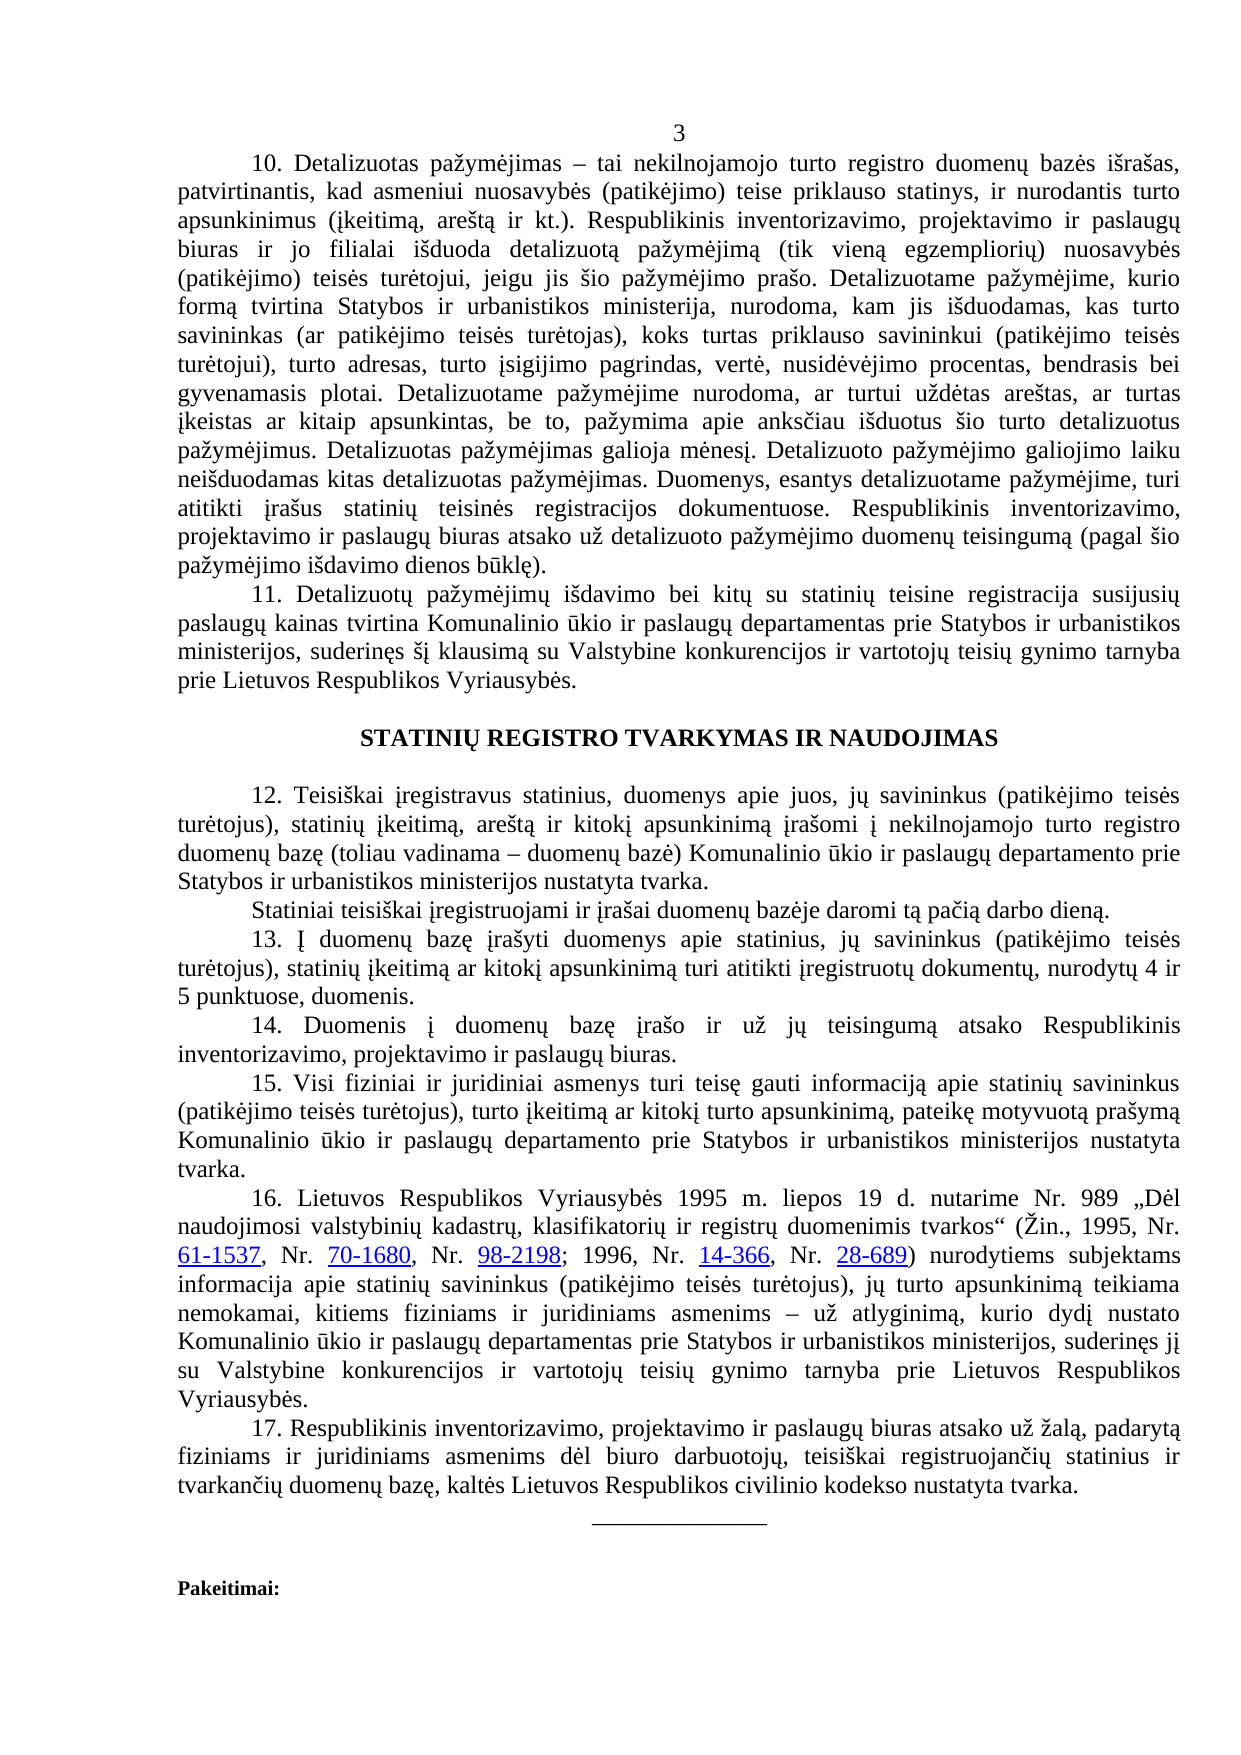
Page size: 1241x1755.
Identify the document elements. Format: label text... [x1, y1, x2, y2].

text 15. Visi fiziniai ir juridiniai asmenys turi teisę gauti informaciją apie statinių savininkus (patikėjimo teisės turėtojus), turto įkeitimą ar kitokį turto apsunkinimą, pateikę motyvuotą prašymą Komunalinio ūkio ir paslaugų departamento prie Statybos ir urbanistikos ministerijos nustatyta tvarka. [177, 1068, 1181, 1183]
text 17. Respublikinis inventorizavimo, projektavimo ir paslaugų biuras atsako už žalą, padarytą fiziniams ir juridiniams asmenims dėl biuro darbuotojų, teisiškai registruojančių statinius ir tvarkančių duomenų bazę, kaltės Lietuvos Respublikos civilinio kodekso nustatyta tvarka. [177, 1413, 1181, 1499]
text 10. Detalizuotas pažymėjimas – tai nekilnojamojo turto registro duomenų bazės išrašas, patvirtinantis, kad asmeniui nuosavybės (patikėjimo) teise priklauso statinys, ir nurodantis turto apsunkinimus (įkeitimą, areštą ir kt.). Respublikinis inventorizavimo, projektavimo ir paslaugų biuras ir jo filialai išduoda detalizuotą pažymėjimą (tik vieną egzempliorių) nuosavybės (patikėjimo) teisės turėtojui, jeigu jis šio pažymėjimo prašo. Detalizuotame pažymėjime, kurio formą tvirtina Statybos ir urbanistikos ministerija, nurodoma, kam jis išduodamas, kas turto savininkas (ar patikėjimo teisės turėtojas), koks turtas priklauso savininkui (patikėjimo teisės turėtojui), turto adresas, turto įsigijimo pagrindas, vertė, nusidėvėjimo procentas, bendrasis bei gyvenamasis plotai. Detalizuotame pažymėjime nurodoma, ar turtui uždėtas areštas, ar turtas įkeistas ar kitaip apsunkintas, be to, pažymima apie anksčiau išduotus šio turto detalizuotus pažymėjimus. Detalizuotas pažymėjimas galioja mėnesį. Detalizuoto pažymėjimo galiojimo laiku neišduodamas kitas detalizuotas pažymėjimas. Duomenys, esantys detalizuotame pažymėjime, turi atitikti įrašus statinių teisinės registracijos dokumentuose. Respublikinis inventorizavimo, projektavimo ir paslaugų biuras atsako už detalizuoto pažymėjimo duomenų teisingumą (pagal šio pažymėjimo išdavimo dienos būklę). [177, 148, 1181, 579]
text ______________ [177, 1499, 1181, 1528]
text Pakeitimai: [177, 1576, 1181, 1600]
text 14. Duomenis į duomenų bazę įrašo ir už jų teisingumą atsako Respublikinis inventorizavimo, projektavimo ir paslaugų biuras. [177, 1010, 1181, 1068]
text 12. Teisiškai įregistravus statinius, duomenys apie juos, jų savininkus (patikėjimo teisės turėtojus), statinių įkeitimą, areštą ir kitokį apsunkinimą įrašomi į nekilnojamojo turto registro duomenų bazę (toliau vadinama – duomenų bazė) Komunalinio ūkio ir paslaugų departamento prie Statybos ir urbanistikos ministerijos nustatyta tvarka. [177, 780, 1181, 895]
text 13. Į duomenų bazę įrašyti duomenys apie statinius, jų savininkus (patikėjimo teisės turėtojus), statinių įkeitimą ar kitokį apsunkinimą turi atitikti įregistruotų dokumentų, nurodytų 4 ir 5 punktuose, duomenis. [177, 924, 1181, 1010]
text 11. Detalizuotų pažymėjimų išdavimo bei kitų su statinių teisine registracija susijusių paslaugų kainas tvirtina Komunalinio ūkio ir paslaugų departamentas prie Statybos ir urbanistikos ministerijos, suderinęs šį klausimą su Valstybine konkurencijos ir vartotojų teisių gynimo tarnyba prie Lietuvos Respublikos Vyriausybės. [177, 579, 1181, 694]
text Statiniai teisiškai įregistruojami ir įrašai duomenų bazėje daromi tą pačią darbo dieną. [177, 895, 1181, 924]
text Statinių registro tvarkymas ir naudojimas [177, 723, 1181, 751]
text 16. Lietuvos Respublikos Vyriausybės 1995 m. liepos 19 d. nutarime Nr. 989 „Dėl naudojimosi valstybinių kadastrų, klasifikatorių ir registrų duomenimis tvarkos“ (Žin., 1995, Nr. 61-1537, Nr. 70-1680, Nr. 98-2198; 1996, Nr. 14-366, Nr. 28-689) nurodytiems subjektams informacija apie statinių savininkus (patikėjimo teisės turėtojus), jų turto apsunkinimą teikiama nemokamai, kitiems fiziniams ir juridiniams asmenims – už atlyginimą, kurio dydį nustato Komunalinio ūkio ir paslaugų departamentas prie Statybos ir urbanistikos ministerijos, suderinęs jį su Valstybine konkurencijos ir vartotojų teisių gynimo tarnyba prie Lietuvos Respublikos Vyriausybės. [177, 1183, 1181, 1413]
